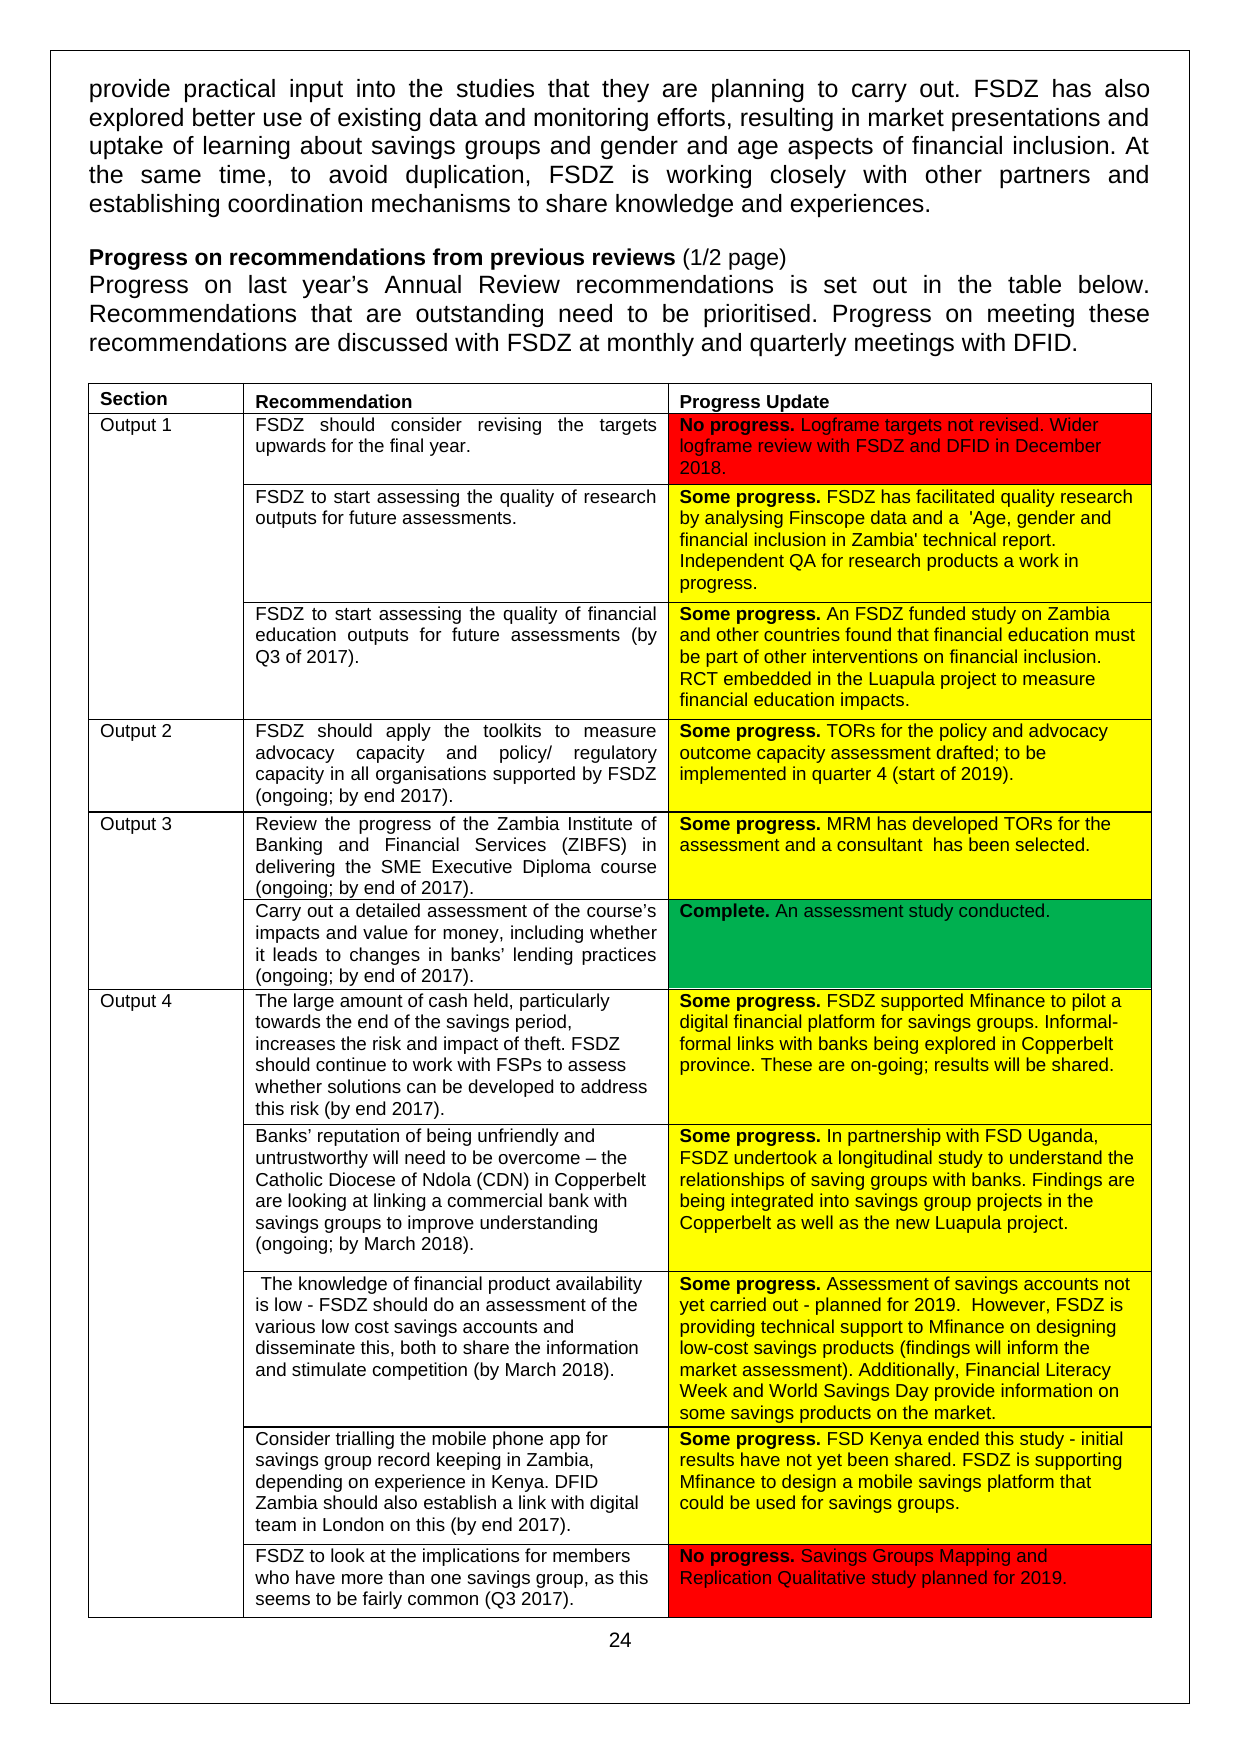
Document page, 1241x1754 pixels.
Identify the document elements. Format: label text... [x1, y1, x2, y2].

table_cell FSDZ to look at the implications for members who have more than one savings group, as this seems to be fairly common (Q3 2017). [244, 1545, 668, 1617]
table_cell Output 4 [89, 990, 243, 1617]
table_cell Output 2 [89, 720, 243, 811]
table_cell Some progress. FSD Kenya ended this study - initial results have not yet been shared. FSDZ is supporting Mfinance to design a mobile savings platform that could be used for savings groups. [669, 1428, 1151, 1544]
table_cell Some progress. An FSDZ funded study on Zambia and other countries found that financial education must be part of other interventions on financial inclusion. RCT embedded in the Luapula project to measure financial education impacts. [669, 603, 1151, 719]
table_cell Some progress. TORs for the policy and advocacy outcome capacity assessment drafted; to be implemented in quarter 4 (start of 2019). [669, 720, 1151, 811]
text provide practical input into the studies that they are planning to carry out. FSDZ has also explored better use of existing data and monitoring efforts, resulting in market presentations and uptake of learning about savings groups and gender and age aspects of financial inclusion. At the same time, to avoid duplication, FSDZ is working closely with other partners and establishing coordination mechanisms to share knowledge and experiences. [89, 74, 1152, 218]
table_header Recommendation [244, 384, 668, 413]
table_cell FSDZ should consider revising the targets upwards for the final year. [244, 414, 668, 484]
table_cell Some progress. Assessment of savings accounts not yet carried out - planned for 2019. However, FSDZ is providing technical support to Mfinance on designing low-cost savings products (findings will inform the market assessment). Additionally, Financial Literacy Week and World Savings Day provide information on some savings products on the market. [669, 1272, 1151, 1426]
table_header Progress Update [669, 384, 1151, 413]
table_cell Banks’ reputation of being unfriendly and untrustworthy will need to be overcome – the Catholic Diocese of Ndola (CDN) in Copperbelt are looking at linking a commercial bank with savings groups to improve understanding (ongoing; by March 2018). [244, 1125, 668, 1271]
table_cell FSDZ to start assessing the quality of financial education outputs for future assessments (by Q3 of 2017). [244, 603, 668, 719]
table_cell FSDZ should apply the toolkits to measure advocacy capacity and policy/ regulatory capacity in all organisations supported by FSDZ (ongoing; by end 2017). [244, 720, 668, 811]
text Progress on recommendations from previous reviews (1/2 page) [89, 244, 1152, 270]
table_cell Consider trialling the mobile phone app for savings group record keeping in Zambia, depending on experience in Kenya. DFID Zambia should also establish a link with digital team in London on this (by end 2017). [244, 1428, 668, 1544]
text Progress on last year’s Annual Review recommendations is set out in the table below. Recommendations that are outstanding need to be prioritised. Progress on meeting these recommendations are discussed with FSDZ at monthly and quarterly meetings with DFID. [89, 270, 1152, 357]
table_cell The large amount of cash held, particularly towards the end of the savings period, increases the risk and impact of theft. FSDZ should continue to work with FSPs to assess whether solutions can be developed to address this risk (by end 2017). [244, 990, 668, 1124]
table_cell Some progress. FSDZ has facilitated quality research by analysing Finscope data and a 'Age, gender and financial inclusion in Zambia' technical report. Independent QA for research products a work in progress. [669, 485, 1151, 602]
table_cell Some progress. FSDZ supported Mfinance to pilot a digital financial platform for savings groups. Informal-formal links with banks being explored in Copperbelt province. These are on-going; results will be shared. [669, 990, 1151, 1124]
table_cell No progress. Logframe targets not revised. Wider logframe review with FSDZ and DFID in December 2018. [669, 414, 1151, 484]
table_cell Output 3 [89, 813, 243, 988]
table_cell Carry out a detailed assessment of the course’s impacts and value for money, including whether it leads to changes in banks’ lending practices (ongoing; by end of 2017). [244, 900, 668, 988]
table_cell No progress. Savings Groups Mapping and Replication Qualitative study planned for 2019. [669, 1545, 1151, 1617]
table_cell The knowledge of financial product availability is low - FSDZ should do an assessment of the various low cost savings accounts and disseminate this, both to share the information and stimulate competition (by March 2018). [244, 1272, 668, 1426]
table_cell Output 1 [89, 414, 243, 719]
table_cell Review the progress of the Zambia Institute of Banking and Financial Services (ZIBFS) in delivering the SME Executive Diploma course (ongoing; by end of 2017). [244, 813, 668, 899]
table_cell Some progress. In partnership with FSD Uganda, FSDZ undertook a longitudinal study to understand the relationships of saving groups with banks. Findings are being integrated into savings group projects in the Copperbelt as well as the new Luapula project. [669, 1125, 1151, 1271]
table_cell FSDZ to start assessing the quality of research outputs for future assessments. [244, 485, 668, 602]
table_cell Complete. An assessment study conducted. [669, 900, 1151, 988]
table_cell Some progress. MRM has developed TORs for the assessment and a consultant has been selected. [669, 813, 1151, 899]
table_header Section [89, 384, 243, 413]
